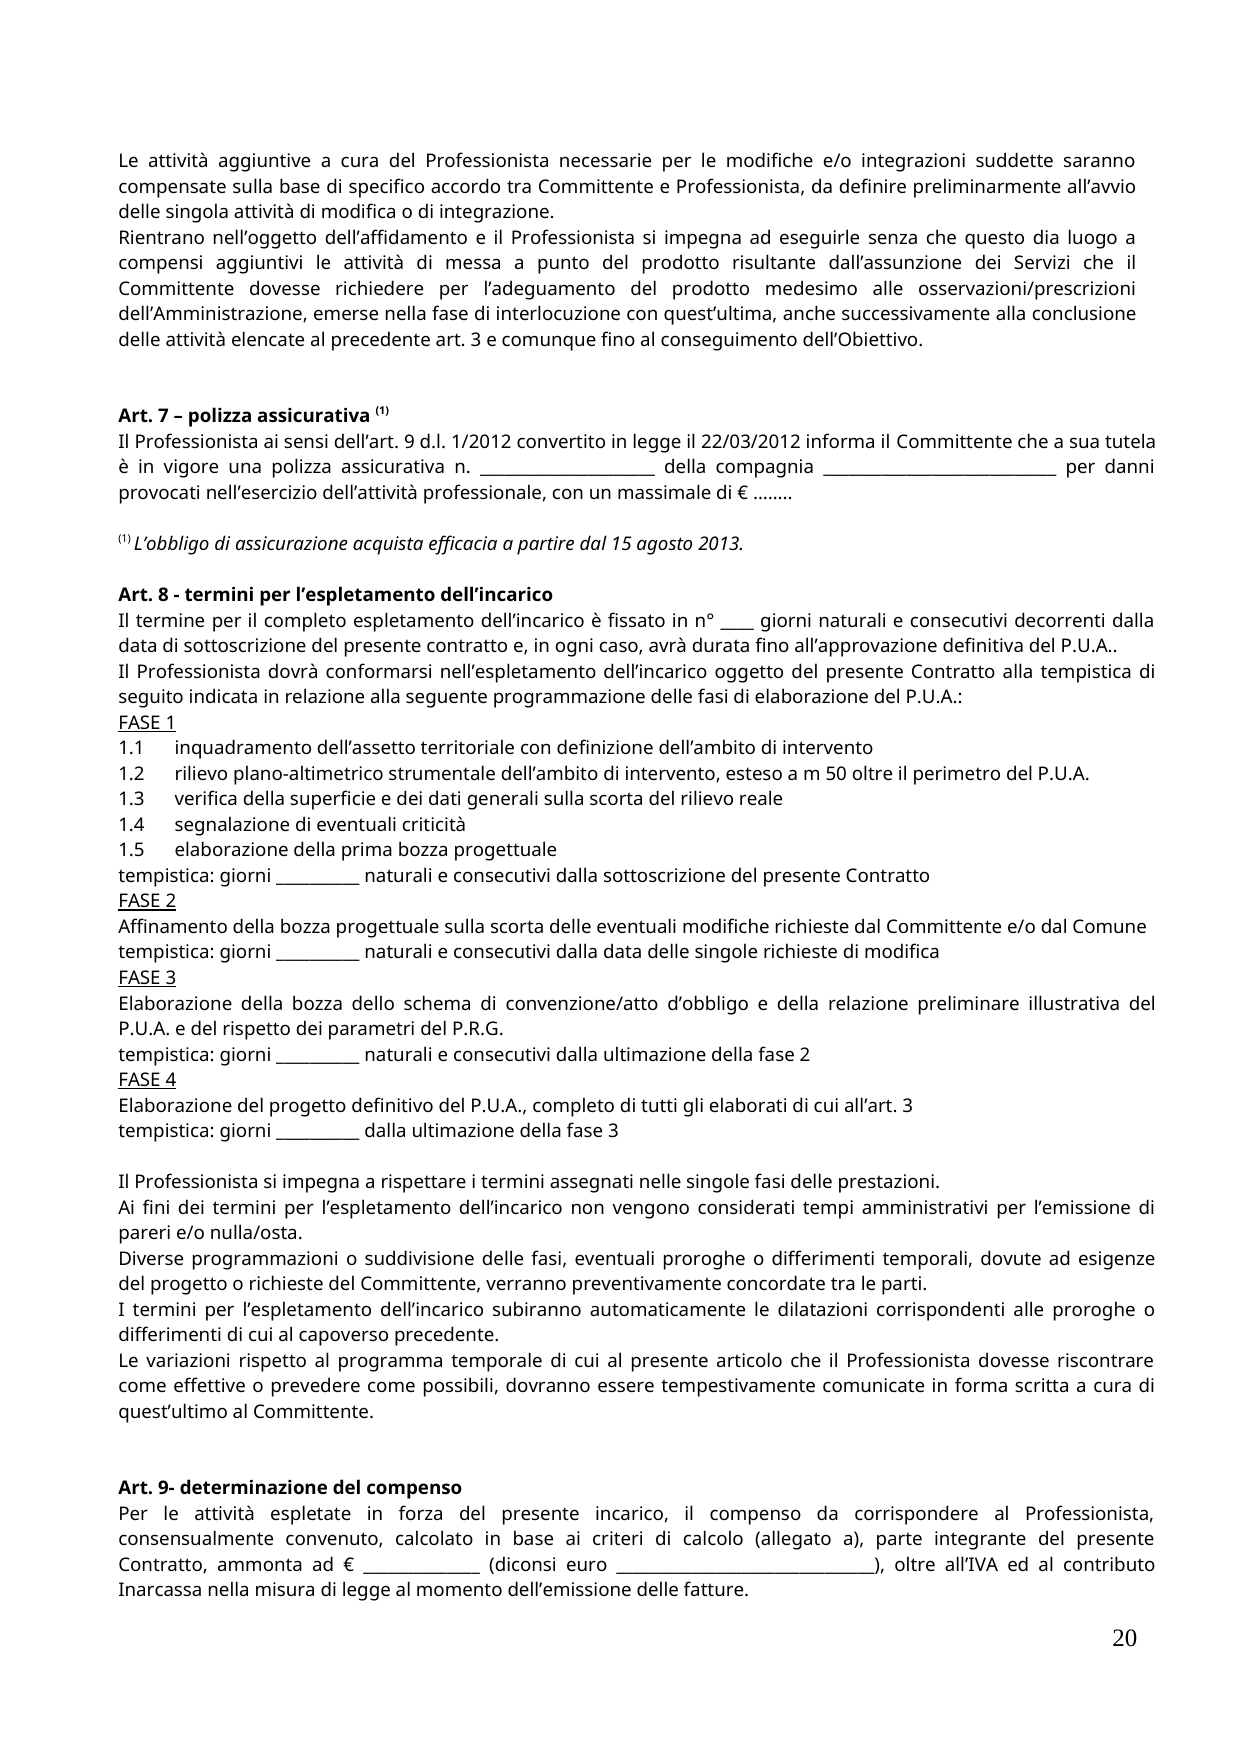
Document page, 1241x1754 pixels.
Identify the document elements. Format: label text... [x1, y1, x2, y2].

list verifica della superficie e dei dati generali sulla scorta del rilievo reale [118, 786, 1156, 811]
text Il Professionista si impegna a rispettare i termini assegnati nelle singole fasi delle prestazioni. [118, 1168, 1156, 1194]
list rilievo plano-altimetrico strumentale dell’ambito di intervento, esteso a m 50 oltre il perimetro del P.U.A. [118, 760, 1156, 786]
text FASE 2 [118, 888, 1156, 913]
text Ai fini dei termini per l’espletamento dell’incarico non vengono considerati tempi amministrativi per l’emissione di pareri e/o nulla/osta. [118, 1194, 1156, 1245]
text Rientrano nell’oggetto dell’affidamento e il Professionista si impegna ad eseguirle senza che questo dia luogo a compensi aggiuntivi le attività di messa a punto del prodotto risultante dall’assunzione dei Servizi che il Committente dovesse richiedere per l’adeguamento del prodotto medesimo alle osservazioni/prescrizioni dell’Amministrazione, emerse nella fase di interlocuzione con quest’ultima, anche successivamente alla conclusione delle attività elencate al precedente art. 3 e comunque fino al conseguimento dell’Obiettivo. [118, 224, 1137, 352]
text Le attività aggiuntive a cura del Professionista necessarie per le modifiche e/o integrazioni suddette saranno compensate sulla base di specifico accordo tra Committente e Professionista, da definire preliminarmente all’avvio delle singola attività di modifica o di integrazione. [118, 148, 1137, 224]
text Art. 8 - termini per l’espletamento dell’incarico [118, 581, 1156, 607]
text Il termine per il completo espletamento dell’incarico è fissato in n° ____ giorni naturali e consecutivi decorrenti dalla data di sottoscrizione del presente contratto e, in ogni caso, avrà durata fino all’approvazione definitiva del P.U.A.. [118, 607, 1156, 658]
text Le variazioni rispetto al programma temporale di cui al presente articolo che il Professionista dovesse riscontrare come effettive o prevedere come possibili, dovranno essere tempestivamente comunicate in forma scritta a cura di quest’ultimo al Committente. [118, 1347, 1156, 1424]
text tempistica: giorni __________ naturali e consecutivi dalla sottoscrizione del presente Contratto [118, 862, 1156, 888]
text tempistica: giorni __________ naturali e consecutivi dalla data delle singole richieste di modifica [118, 939, 1156, 964]
text Elaborazione della bozza dello schema di convenzione/atto d’obbligo e della relazione preliminare illustrativa del P.U.A. e del rispetto dei parametri del P.R.G. [118, 990, 1156, 1041]
text I termini per l’espletamento dell’incarico subiranno automaticamente le dilatazioni corrispondenti alle proroghe o differimenti di cui al capoverso precedente. [118, 1296, 1156, 1347]
text FASE 1 [118, 709, 1156, 734]
text Affinamento della bozza progettuale sulla scorta delle eventuali modifiche richieste dal Committente e/o dal Comune [118, 913, 1156, 939]
text tempistica: giorni __________ naturali e consecutivi dalla ultimazione della fase 2 [118, 1041, 1156, 1066]
text FASE 3 [118, 964, 1156, 990]
text Art. 7 – polizza assicurativa (1) [118, 403, 1156, 428]
list inquadramento dell’assetto territoriale con definizione dell’ambito di intervento [118, 734, 1156, 760]
text FASE 4 [118, 1066, 1156, 1092]
text Il professionista ai sensi dell’art. 9 d.l. 1/2012 convertito in legge il 22/03/2012 informa il committente che a sua tutela è in vigore una polizza assicurativa n. _____________________ della compagnia ____________________________ per danni provocati nell’esercizio dell’attività professionale, con un massimale di € …….. [118, 428, 1156, 505]
text Diverse programmazioni o suddivisione delle fasi, eventuali proroghe o differimenti temporali, dovute ad esigenze del progetto o richieste del Committente, verranno preventivamente concordate tra le parti. [118, 1245, 1156, 1296]
text (1) L’obbligo di assicurazione acquista efficacia a partire dal 15 agosto 2013. [118, 530, 1156, 556]
text Art. 9- determinazione del compenso [118, 1475, 1156, 1500]
text tempistica: giorni __________ dalla ultimazione della fase 3 [118, 1117, 1156, 1143]
text Per le attività espletate in forza del presente incarico, il compenso da corrispondere al Professionista, consensualmente convenuto, calcolato in base ai criteri di calcolo (allegato a), parte integrante del presente Contratto, ammonta ad € ______________ (diconsi euro _______________________________), oltre all’IVA ed al contributo Inarcassa nella misura di legge al momento dell’emissione delle fatture. [118, 1500, 1156, 1602]
text Elaborazione del progetto definitivo del P.U.A., completo di tutti gli elaborati di cui all’art. 3 [118, 1092, 1156, 1117]
text Il Professionista dovrà conformarsi nell’espletamento dell’incarico oggetto del presente Contratto alla tempistica di seguito indicata in relazione alla seguente programmazione delle fasi di elaborazione del P.U.A.: [118, 658, 1156, 709]
list elaborazione della prima bozza progettuale [118, 837, 1156, 862]
list segnalazione di eventuali criticità [118, 811, 1156, 837]
